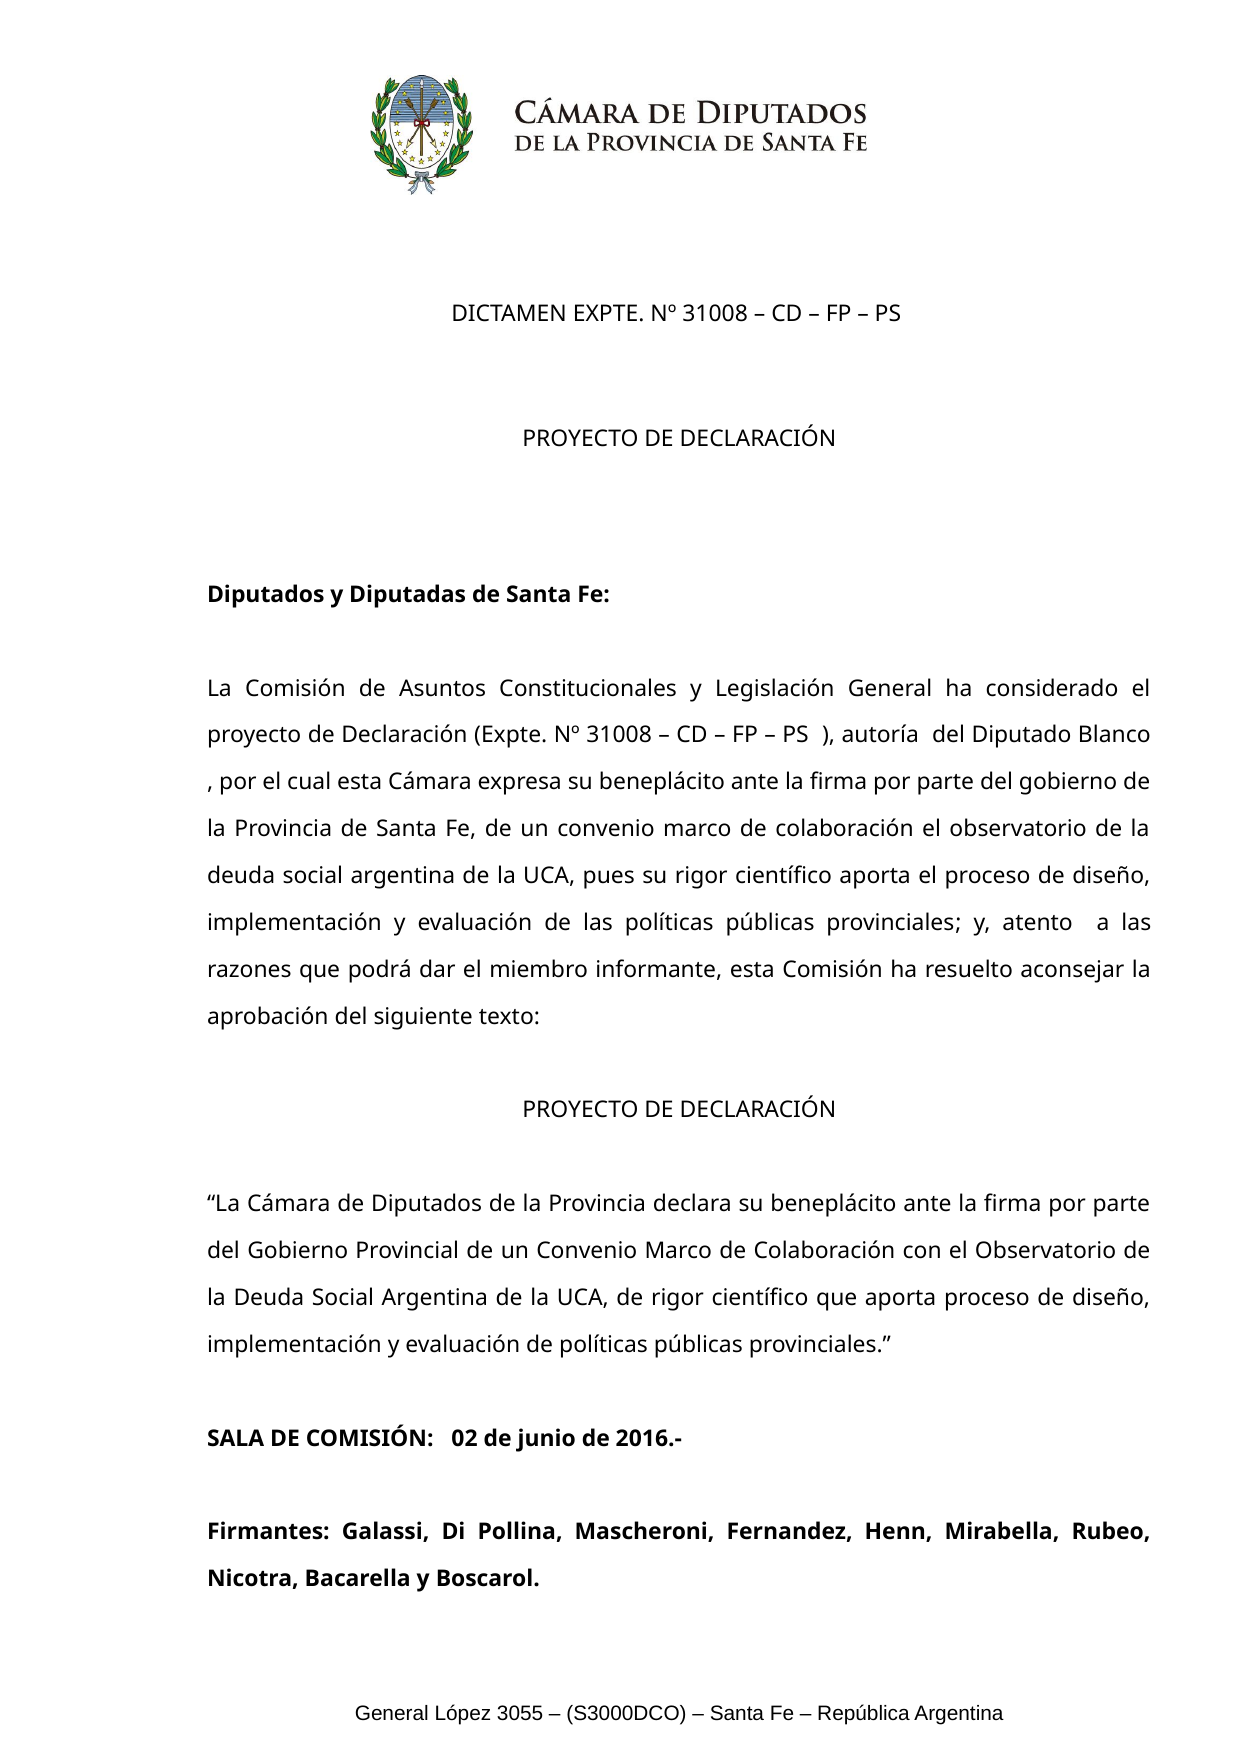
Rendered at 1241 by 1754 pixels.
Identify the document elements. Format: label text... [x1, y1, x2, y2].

text SALA DE COMISIÓN: 02 de junio de 2016.- [207, 1422, 1152, 1453]
text Diputados y Diputadas de Santa Fe: [207, 578, 1152, 609]
text Firmantes: Galassi, Di Pollina, Mascheroni, Fernandez, Henn, Mirabella, Rubeo, Nicotra, Bacarella y Boscarol. [207, 1515, 1152, 1593]
picture [370, 75, 867, 199]
text “La Cámara de Diputados de la Provincia declara su beneplácito ante la firma por parte del Gobierno Provincial de un Convenio Marco de Colaboración con el Observatorio de la Deuda Social Argentina de la UCA, de rigor científico que aporta proceso de diseño, implementación y evaluación de políticas públicas provinciales.” [207, 1187, 1152, 1359]
text PROYECTO DE DECLARACIÓN [207, 422, 1152, 453]
text DICTAMEN EXPTE. Nº 31008 – CD – FP – PS [207, 297, 1152, 328]
text PROYECTO DE DECLARACIÓN [207, 1093, 1152, 1125]
text La Comisión de Asuntos Constitucionales y Legislación General ha considerado el proyecto de Declaración (Expte. Nº 31008 – CD – FP – PS ), autoría del Diputado Blanco , por el cual esta Cámara expresa su beneplácito ante la firma por parte del gobierno de la Provincia de Santa Fe, de un convenio marco de colaboración el observatorio de la deuda social argentina de la UCA, pues su rigor científico aporta el proceso de diseño, implementación y evaluación de las políticas públicas provinciales; y, atento a las razones que podrá dar el miembro informante, esta Comisión ha resuelto aconsejar la aprobación del siguiente texto: [207, 672, 1152, 1031]
